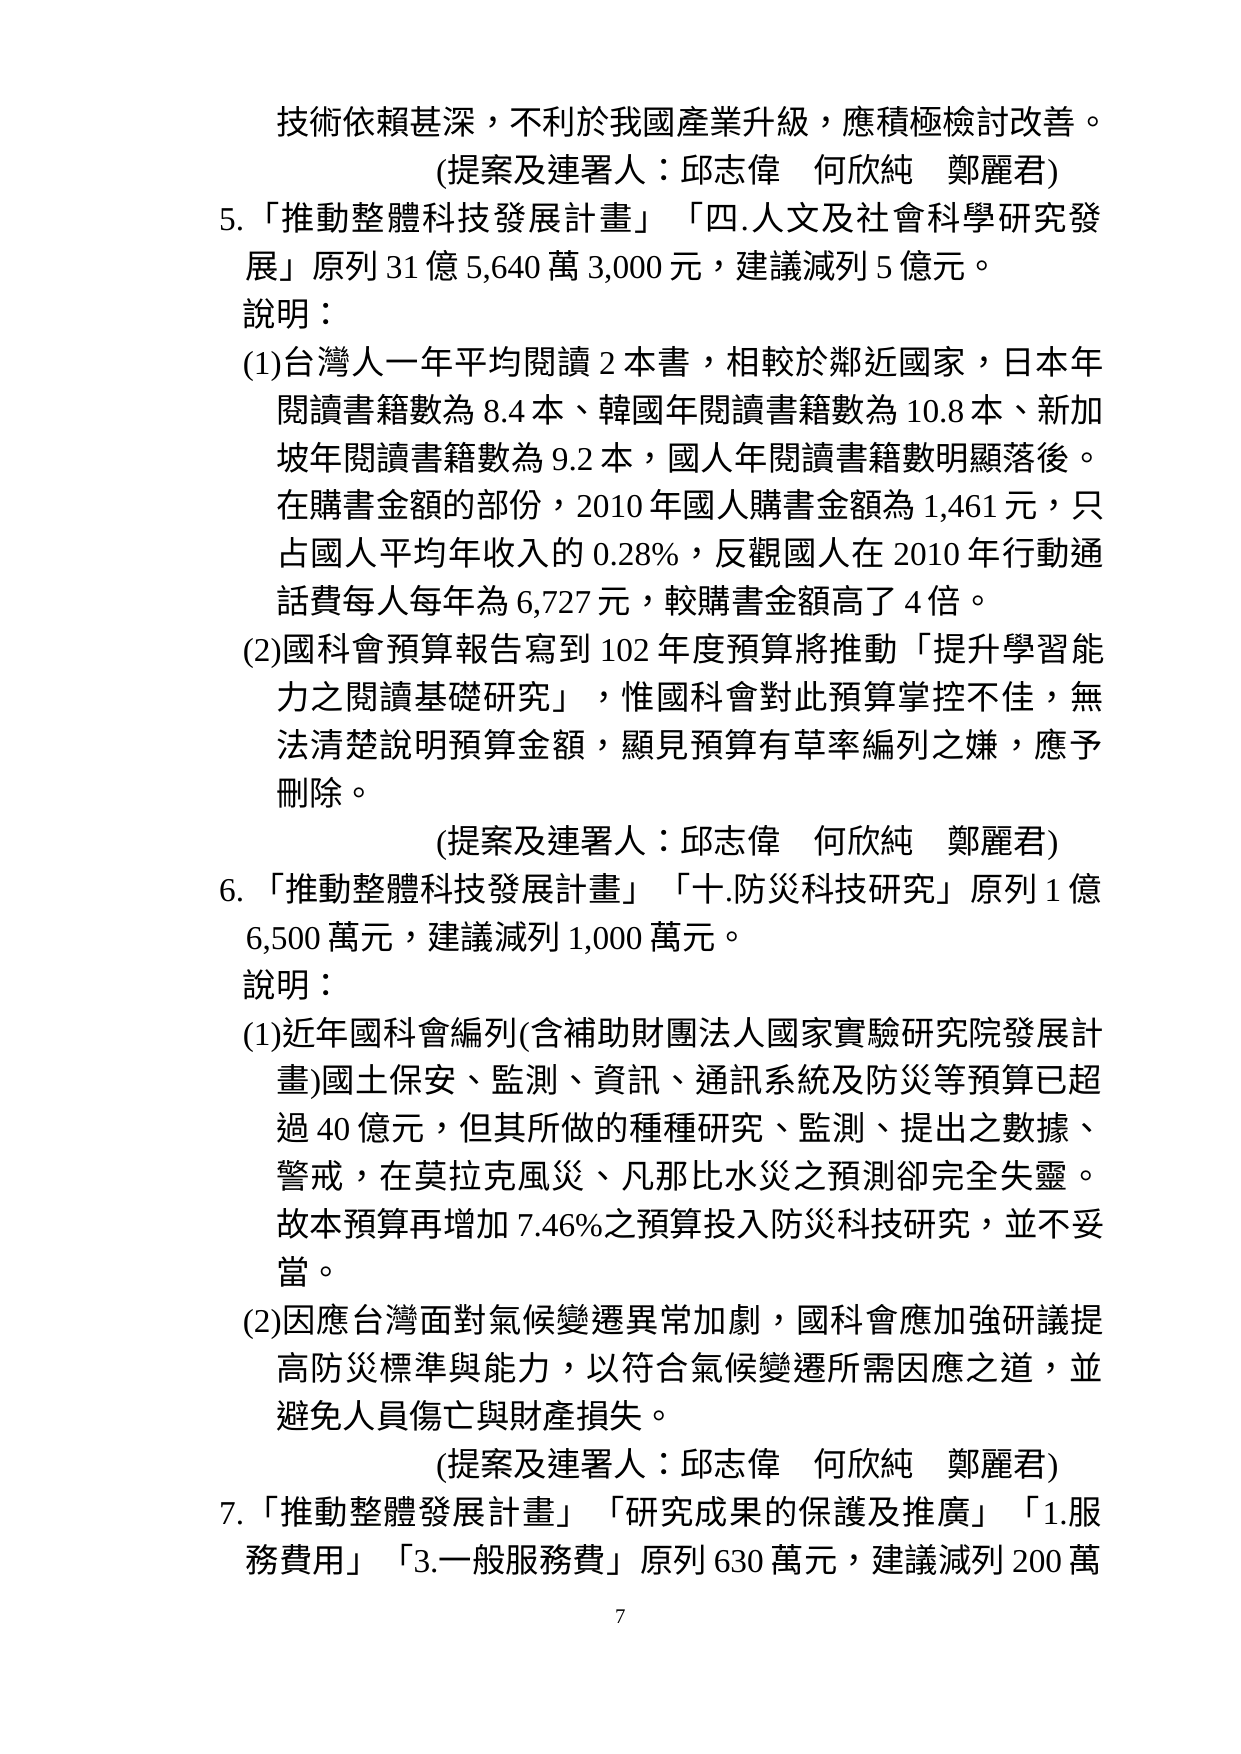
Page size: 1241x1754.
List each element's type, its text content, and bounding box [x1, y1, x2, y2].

text (2)因應台灣面對氣候變遷異常加劇，國科會應加強研議提高防災標準與能力，以符合氣候變遷所需因應之道，並避免人員傷亡與財產損失。 [243, 1294, 1104, 1438]
text (2)國家型科技計畫推行多年，惟研發成果未能提高核心技術，技術貿易逆差情形日益擴大，顯示我國對外國核心技術依賴甚深，不利於我國產業升級，應積極檢討改善。 [243, 96, 1104, 144]
text (2)國科會預算報告寫到102年度預算將推動「提升學習能力之閱讀基礎研究」，惟國科會對此預算掌控不佳，無法清楚說明預算金額，顯見預算有草率編列之嫌，應予刪除。 [243, 623, 1104, 815]
text (提案及連署人：邱志偉 何欣純 鄭麗君) [136, 144, 1104, 192]
text (提案及連署人：邱志偉 何欣純 鄭麗君) [136, 1438, 1104, 1486]
text 說明： [243, 959, 1104, 1007]
text (1)近年國科會編列(含補助財團法人國家實驗研究院發展計畫)國土保安、監測、資訊、通訊系統及防災等預算已超過40億元，但其所做的種種研究、監測、提出之數據、警戒，在莫拉克風災、凡那比水災之預測卻完全失靈。故本預算再增加7.46%之預算投入防災科技研究，並不妥當。 [243, 1007, 1104, 1294]
text (1)台灣人一年平均閱讀2本書，相較於鄰近國家，日本年閱讀書籍數為8.4本、韓國年閱讀書籍數為10.8本、新加坡年閱讀書籍數為9.2本，國人年閱讀書籍數明顯落後。在購書金額的部份，2010年國人購書金額為1,461元，只占國人平均年收入的0.28%，反觀國人在2010年行動通話費每人每年為6,727元，較購書金額高了4倍。 [243, 336, 1104, 623]
text 6. 「推動整體科技發展計畫」「十.防災科技研究」原列1億6,500萬元，建議減列1,000萬元。 [219, 863, 1102, 959]
text (提案及連署人：邱志偉 何欣純 鄭麗君) [136, 815, 1104, 863]
text 5.「推動整體科技發展計畫」「四.人文及社會科學研究發展」原列31億5,640萬3,000元，建議減列5億元。 [219, 192, 1102, 288]
text 7.「推動整體發展計畫」「研究成果的保護及推廣」「1.服務費用」「3.一般服務費」原列630萬元，建議減列200萬 [219, 1486, 1102, 1582]
text 說明： [243, 288, 1104, 336]
